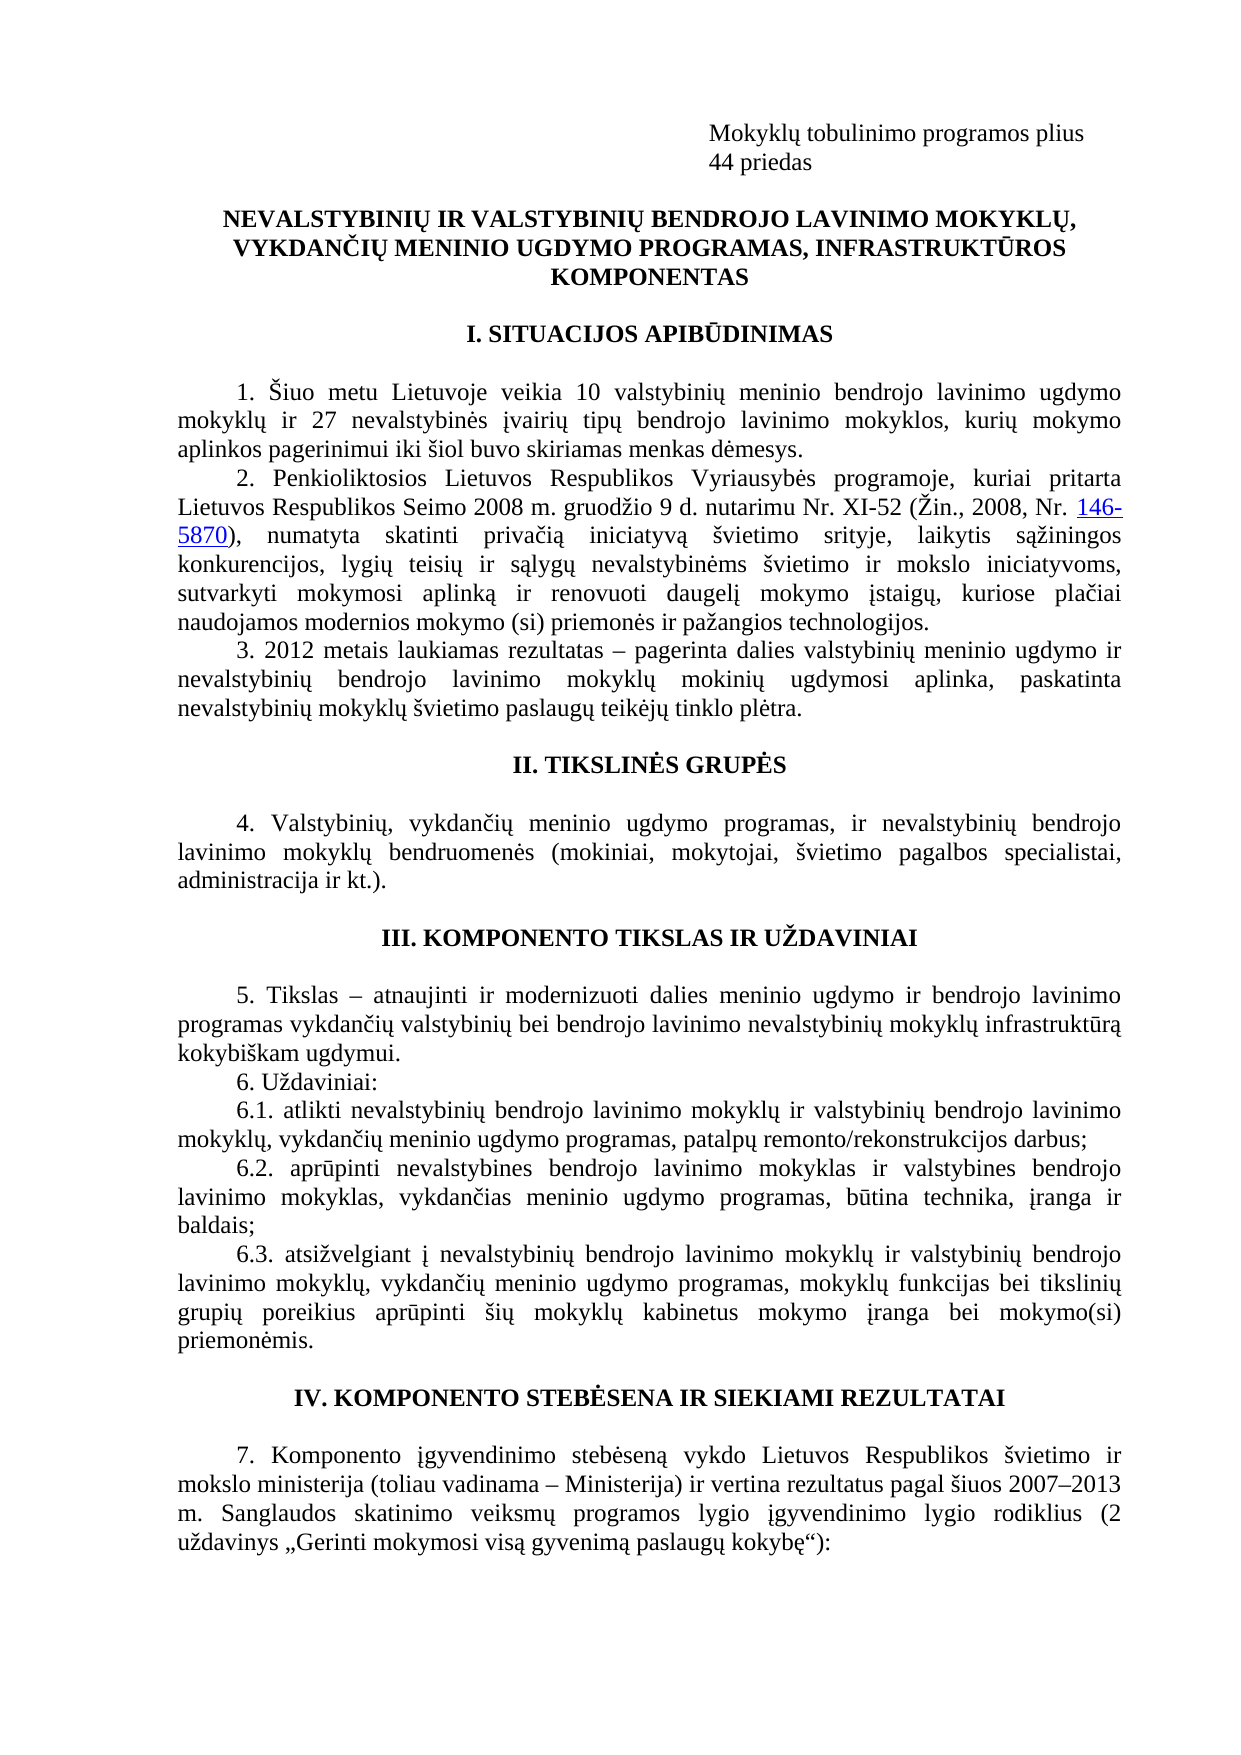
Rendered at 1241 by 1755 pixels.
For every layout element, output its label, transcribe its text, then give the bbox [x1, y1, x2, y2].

text I. SITUACIJOS APIBŪDINIMAS [177, 319, 1122, 348]
text IV. KOMPONENTO STEBĖSENA IR SIEKIAMI REZULTATAI [177, 1383, 1122, 1412]
text 6. Uždaviniai: [177, 1067, 1122, 1096]
text 4. Valstybinių, vykdančių meninio ugdymo programas, ir nevalstybinių bendrojo lavinimo mokyklų bendruomenės (mokiniai, mokytojai, švietimo pagalbos specialistai, administracija ir kt.). [177, 808, 1122, 894]
text NEVALSTYBINIŲ IR VALSTYBINIŲ BENDROJO LAVINIMO MOKYKLŲ, VYKDANČIŲ MENINIO UGDYMO PROGRAMAS, INFRASTRUKTŪROS KOMPONENTAS [177, 204, 1122, 291]
text 3. 2012 metais laukiamas rezultatas – pagerinta dalies valstybinių meninio ugdymo ir nevalstybinių bendrojo lavinimo mokyklų mokinių ugdymosi aplinka, paskatinta nevalstybinių mokyklų švietimo paslaugų teikėjų tinklo plėtra. [177, 636, 1122, 722]
text 6.1. atlikti nevalstybinių bendrojo lavinimo mokyklų ir valstybinių bendrojo lavinimo mokyklų, vykdančių meninio ugdymo programas, patalpų remonto/rekonstrukcijos darbus; [177, 1096, 1122, 1153]
text 2. Penkioliktosios Lietuvos Respublikos Vyriausybės programoje, kuriai pritarta Lietuvos Respublikos Seimo 2008 m. gruodžio 9 d. nutarimu Nr. XI-52 (Žin., 2008, Nr. 146-5870), numatyta skatinti privačią iniciatyvą švietimo srityje, laikytis sąžiningos konkurencijos, lygių teisių ir sąlygų nevalstybinėms švietimo ir mokslo iniciatyvoms, sutvarkyti mokymosi aplinką ir renovuoti daugelį mokymo įstaigų, kuriose plačiai naudojamos modernios mokymo (si) priemonės ir pažangios technologijos. [177, 463, 1122, 636]
text II. TIKSLINĖS GRUPĖS [177, 751, 1122, 779]
text 44 priedas [177, 147, 1122, 176]
text 7. Komponento įgyvendinimo stebėseną vykdo Lietuvos Respublikos švietimo ir mokslo ministerija (toliau vadinama – Ministerija) ir vertina rezultatus pagal šiuos 2007–2013 m. Sanglaudos skatinimo veiksmų programos lygio įgyvendinimo lygio rodiklius (2 uždavinys „Gerinti mokymosi visą gyvenimą paslaugų kokybę“): [177, 1441, 1122, 1556]
text 5. Tikslas – atnaujinti ir modernizuoti dalies meninio ugdymo ir bendrojo lavinimo programas vykdančių valstybinių bei bendrojo lavinimo nevalstybinių mokyklų infrastruktūrą kokybiškam ugdymui. [177, 981, 1122, 1067]
text Mokyklų tobulinimo programos plius [177, 118, 1122, 147]
text III. KOMPONENTO TIKSLAS IR UŽDAVINIAI [177, 923, 1122, 952]
text 6.3. atsižvelgiant į nevalstybinių bendrojo lavinimo mokyklų ir valstybinių bendrojo lavinimo mokyklų, vykdančių meninio ugdymo programas, mokyklų funkcijas bei tikslinių grupių poreikius aprūpinti šių mokyklų kabinetus mokymo įranga bei mokymo(si) priemonėmis. [177, 1239, 1122, 1354]
text 6.2. aprūpinti nevalstybines bendrojo lavinimo mokyklas ir valstybines bendrojo lavinimo mokyklas, vykdančias meninio ugdymo programas, būtina technika, įranga ir baldais; [177, 1153, 1122, 1239]
text 1. Šiuo metu Lietuvoje veikia 10 valstybinių meninio bendrojo lavinimo ugdymo mokyklų ir 27 nevalstybinės įvairių tipų bendrojo lavinimo mokyklos, kurių mokymo aplinkos pagerinimui iki šiol buvo skiriamas menkas dėmesys. [177, 377, 1122, 463]
